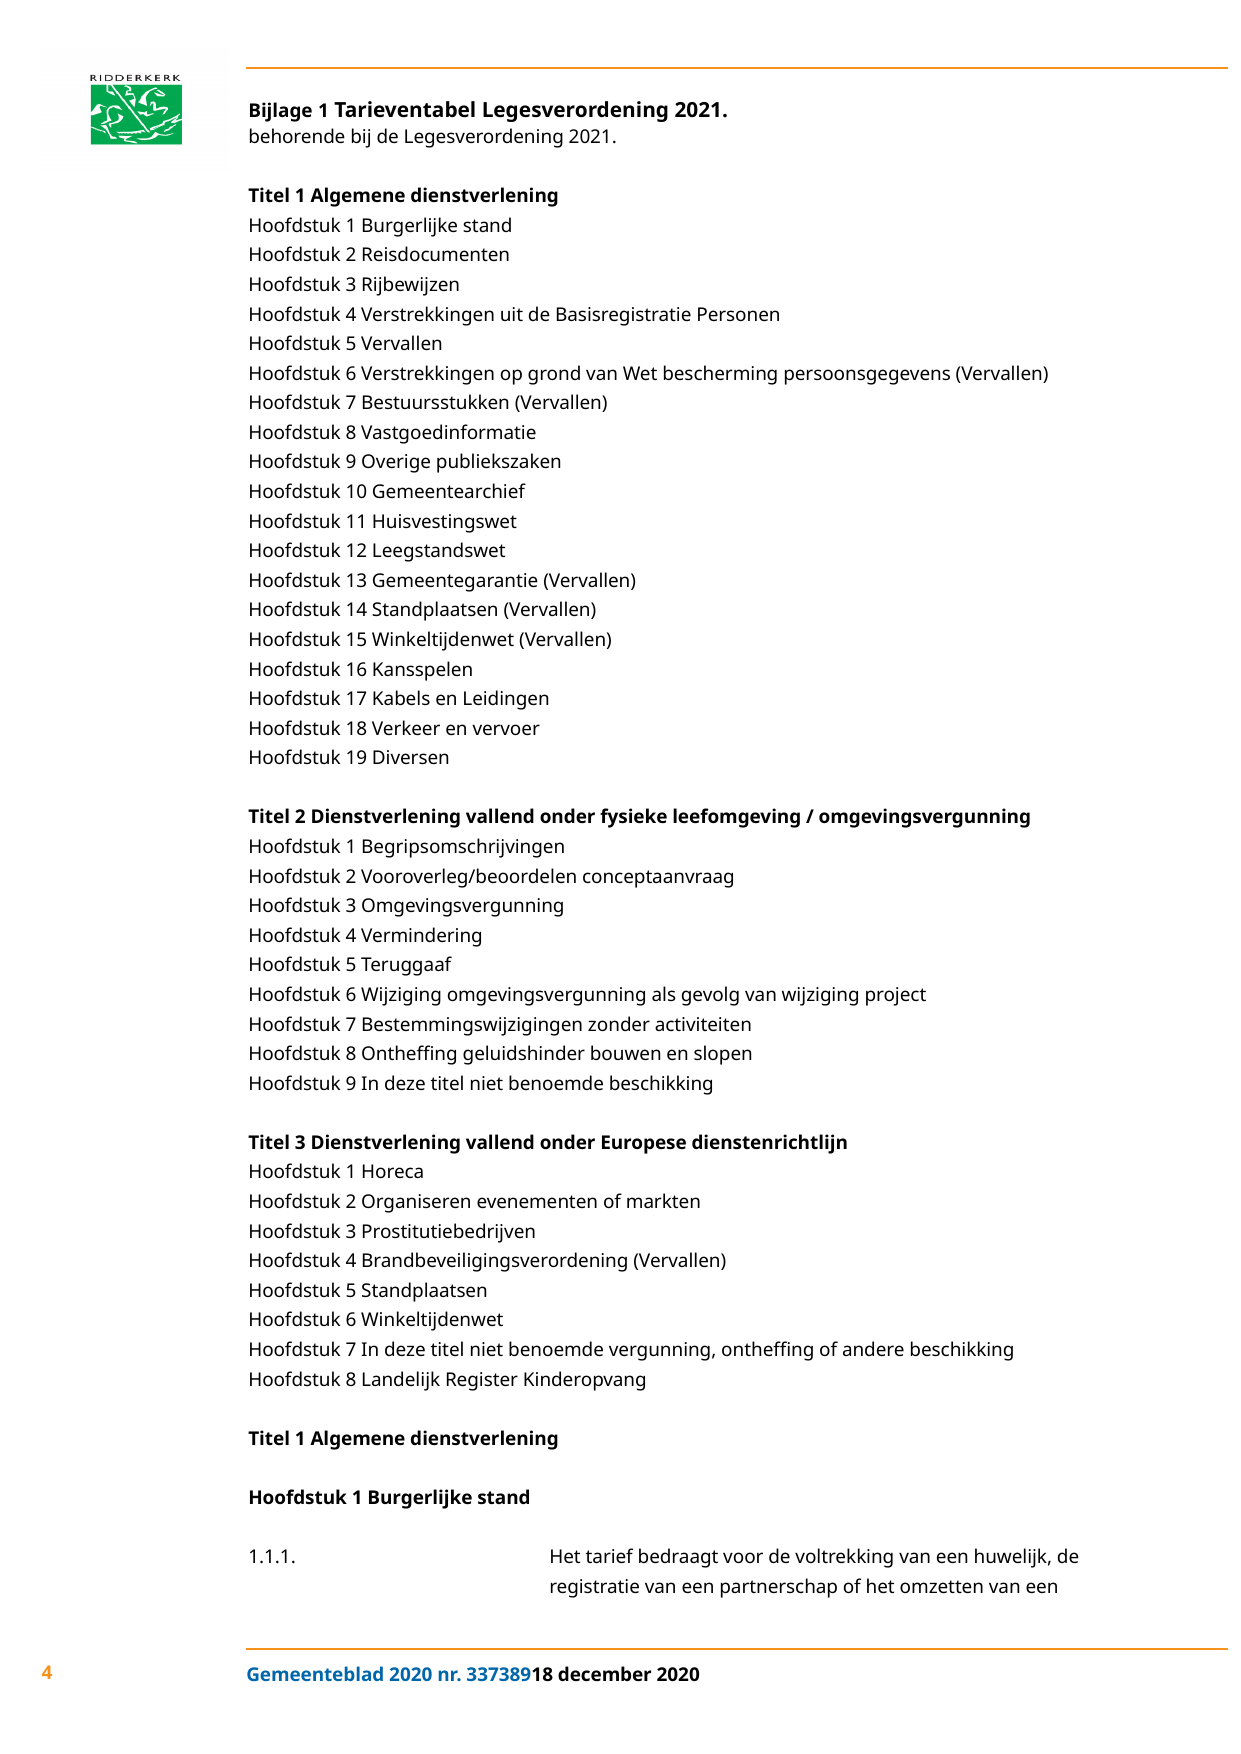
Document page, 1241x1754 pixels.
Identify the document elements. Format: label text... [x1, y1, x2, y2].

text Titel 3 Dienstverlening vallend onder Europese dienstenrichtlijn [248, 1129, 1152, 1155]
text Hoofdstuk 18 Verkeer en vervoer [248, 715, 1152, 741]
text Titel 1 Algemene dienstverlening [248, 182, 1152, 208]
text Hoofdstuk 8 Landelijk Register Kinderopvang [248, 1366, 1152, 1392]
text Hoofdstuk 12 Leegstandswet [248, 537, 1152, 563]
text Hoofdstuk 10 Gemeentearchief [248, 478, 1152, 504]
text Titel 2 Dienstverlening vallend onder fysieke leefomgeving / omgevingsvergunning [248, 804, 1152, 829]
picture [41, 47, 231, 172]
text Hoofdstuk 2 Organiseren evenementen of markten [248, 1188, 1152, 1214]
text Hoofdstuk 4 Brandbeveiligingsverordening (Vervallen) [248, 1247, 1152, 1273]
text Titel 1 Algemene dienstverlening [248, 1425, 1152, 1451]
text behorende bij de Legesverordening 2021. [248, 123, 1152, 149]
table_header Het tarief bedraagt voor de voltrekking van een huwelijk, de registratie van een partnerschap of het omzetten van een [549, 1544, 1152, 1599]
text Hoofdstuk 7 In deze titel niet benoemde vergunning, ontheffing of andere beschikking [248, 1336, 1152, 1362]
text Hoofdstuk 7 Bestuursstukken (Vervallen) [248, 389, 1152, 415]
text Hoofdstuk 9 Overige publiekszaken [248, 449, 1152, 474]
text Hoofdstuk 13 Gemeentegarantie (Vervallen) [248, 567, 1152, 593]
text Hoofdstuk 5 Teruggaaf [248, 952, 1152, 977]
text Hoofdstuk 6 Winkeltijdenwet [248, 1307, 1152, 1332]
text Hoofdstuk 2 Reisdocumenten [248, 242, 1152, 267]
text Hoofdstuk 2 Vooroverleg/beoordelen conceptaanvraag [248, 863, 1152, 889]
text Hoofdstuk 4 Verstrekkingen uit de Basisregistratie Personen [248, 301, 1152, 327]
text Hoofdstuk 6 Verstrekkingen op grond van Wet bescherming persoonsgegevens (Vervallen) [248, 360, 1152, 386]
text Hoofdstuk 3 Rijbewijzen [248, 271, 1152, 297]
text Hoofdstuk 14 Standplaatsen (Vervallen) [248, 597, 1152, 622]
text Hoofdstuk 17 Kabels en Leidingen [248, 685, 1152, 711]
text Hoofdstuk 9 In deze titel niet benoemde beschikking [248, 1070, 1152, 1096]
text Hoofdstuk 1 Horeca [248, 1159, 1152, 1184]
text Hoofdstuk 8 Vastgoedinformatie [248, 419, 1152, 445]
text Bijlage 1 Tarieventabel Legesverordening 2021. [248, 95, 1152, 123]
text Hoofdstuk 1 Burgerlijke stand [248, 212, 1152, 238]
text Hoofdstuk 8 Ontheffing geluidshinder bouwen en slopen [248, 1040, 1152, 1066]
text Hoofdstuk 5 Standplaatsen [248, 1277, 1152, 1303]
text Hoofdstuk 4 Vermindering [248, 922, 1152, 948]
text Hoofdstuk 3 Prostitutiebedrijven [248, 1218, 1152, 1244]
text Hoofdstuk 3 Omgevingsvergunning [248, 892, 1152, 918]
text Hoofdstuk 11 Huisvestingswet [248, 508, 1152, 534]
text Hoofdstuk 5 Vervallen [248, 330, 1152, 356]
text Hoofdstuk 7 Bestemmingswijzigingen zonder activiteiten [248, 1011, 1152, 1037]
text Hoofdstuk 1 Begripsomschrijvingen [248, 833, 1152, 859]
text Hoofdstuk 19 Diversen [248, 744, 1152, 770]
text Hoofdstuk 16 Kansspelen [248, 656, 1152, 682]
table_header 1.1.1. [248, 1544, 549, 1599]
text Hoofdstuk 1 Burgerlijke stand [248, 1484, 1152, 1510]
text Hoofdstuk 15 Winkeltijdenwet (Vervallen) [248, 626, 1152, 652]
text Hoofdstuk 6 Wijziging omgevingsvergunning als gevolg van wijziging project [248, 981, 1152, 1007]
